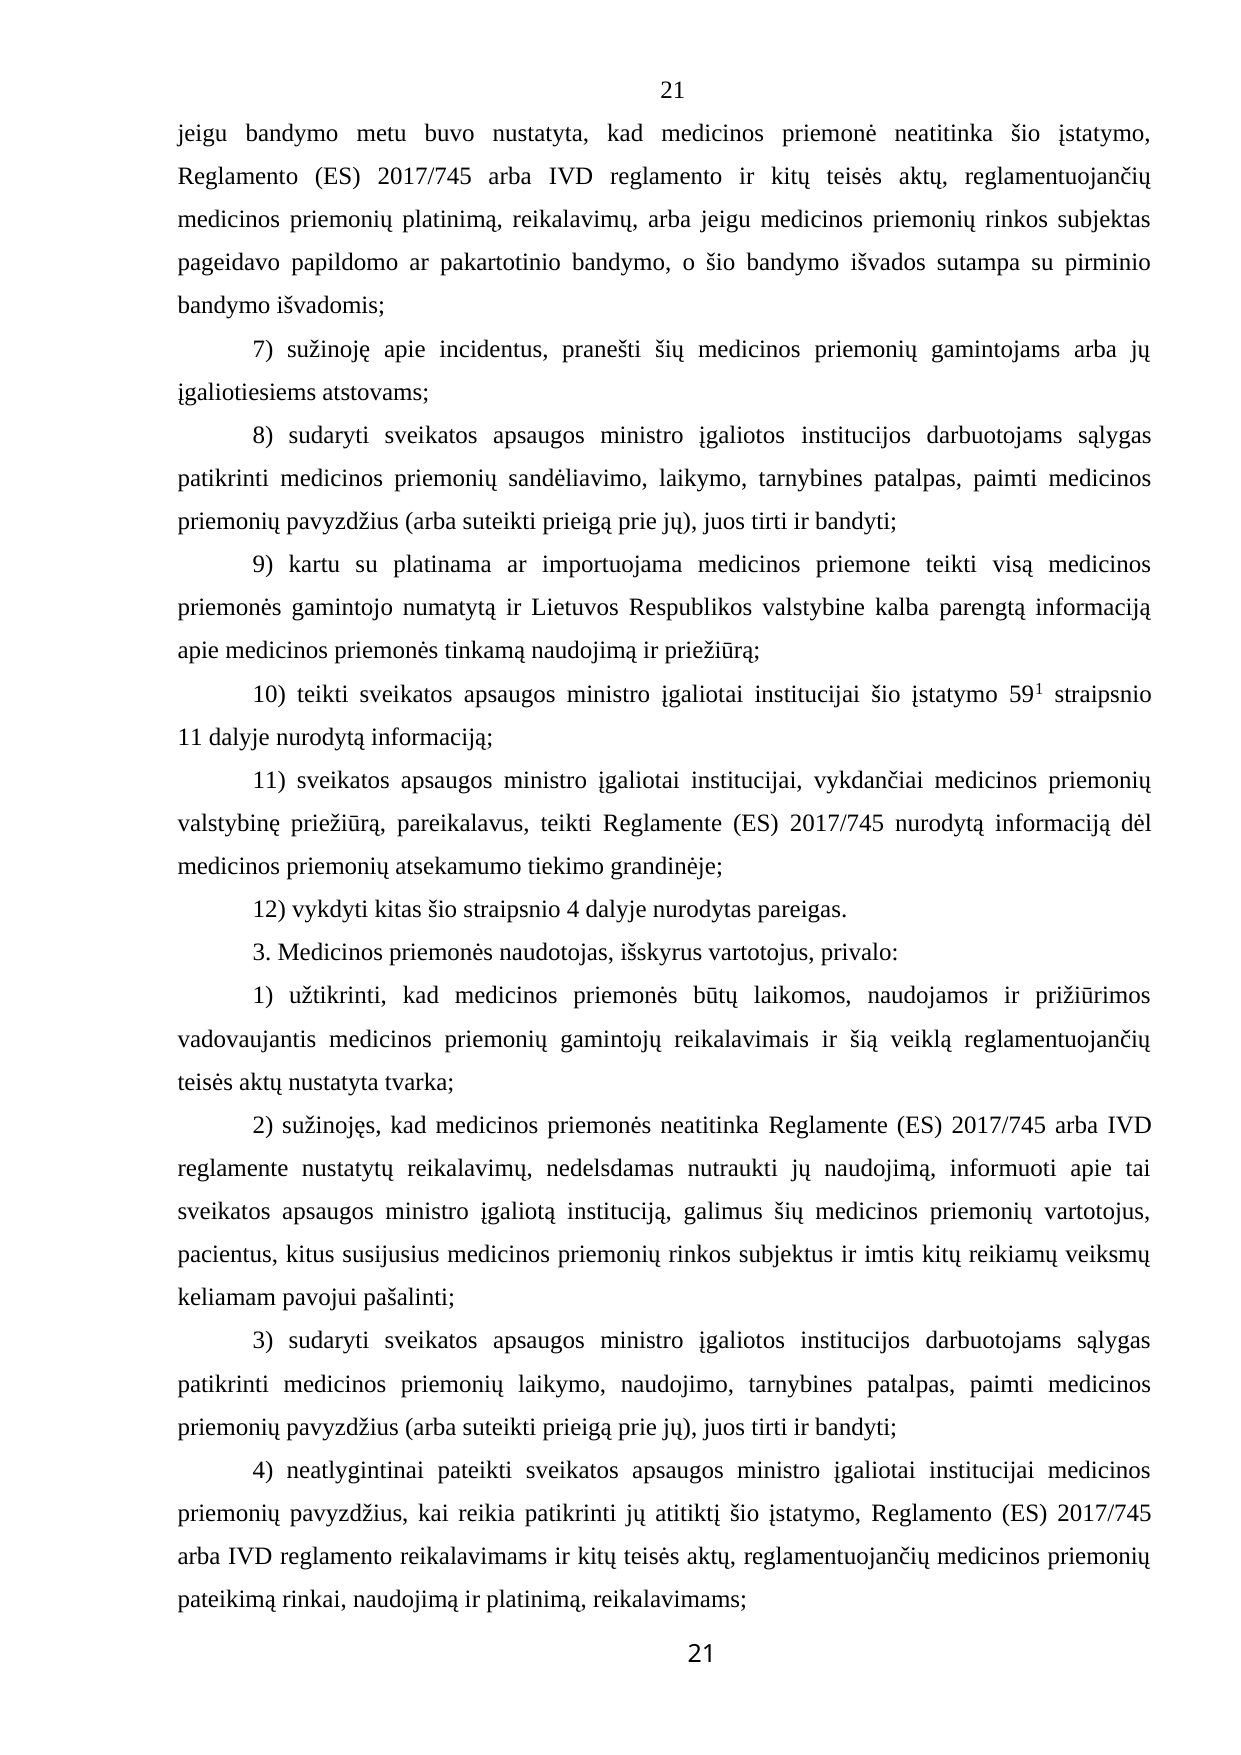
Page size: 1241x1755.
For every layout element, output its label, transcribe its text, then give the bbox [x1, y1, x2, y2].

text 12) vykdyti kitas šio straipsnio 4 dalyje nurodytas pareigas. [177, 894, 1152, 923]
text 4) neatlygintinai pateikti sveikatos apsaugos ministro įgaliotai institucijai medicinos priemonių pavyzdžius, kai reikia patikrinti jų atitiktį šio įstatymo, Reglamento (ES) 2017/745 arba IVD reglamento reikalavimams ir kitų teisės aktų, reglamentuojančių medicinos priemonių pateikimą rinkai, naudojimą ir platinimą, reikalavimams; [177, 1455, 1152, 1613]
text 1) užtikrinti, kad medicinos priemonės būtų laikomos, naudojamos ir prižiūrimos vadovaujantis medicinos priemonių gamintojų reikalavimais ir šią veiklą reglamentuojančių teisės aktų nustatyta tvarka; [177, 981, 1152, 1096]
text 10) teikti sveikatos apsaugos ministro įgaliotai institucijai šio įstatymo 591 straipsnio 11 dalyje nurodytą informaciją; [177, 679, 1152, 751]
text 2) sužinojęs, kad medicinos priemonės neatitinka Reglamente (ES) 2017/745 arba IVD reglamente nustatytų reikalavimų, nedelsdamas nutraukti jų naudojimą, informuoti apie tai sveikatos apsaugos ministro įgaliotą instituciją, galimus šių medicinos priemonių vartotojus, pacientus, kitus susijusius medicinos priemonių rinkos subjektus ir imtis kitų reikiamų veiksmų keliamam pavojui pašalinti; [177, 1110, 1152, 1311]
text jeigu bandymo metu buvo nustatyta, kad medicinos priemonė neatitinka šio įstatymo, Reglamento (ES) 2017/745 arba IVD reglamento ir kitų teisės aktų, reglamentuojančių medicinos priemonių platinimą, reikalavimų, arba jeigu medicinos priemonių rinkos subjektas pageidavo papildomo ar pakartotinio bandymo, o šio bandymo išvados sutampa su pirminio bandymo išvadomis; [177, 118, 1152, 319]
text 7) sužinoję apie incidentus, pranešti šių medicinos priemonių gamintojams arba jų įgaliotiesiems atstovams; [177, 334, 1152, 406]
text 3) sudaryti sveikatos apsaugos ministro įgaliotos institucijos darbuotojams sąlygas patikrinti medicinos priemonių laikymo, naudojimo, tarnybines patalpas, paimti medicinos priemonių pavyzdžius (arba suteikti prieigą prie jų), juos tirti ir bandyti; [177, 1326, 1152, 1441]
text 3. Medicinos priemonės naudotojas, išskyrus vartotojus, privalo: [177, 937, 1152, 966]
text 8) sudaryti sveikatos apsaugos ministro įgaliotos institucijos darbuotojams sąlygas patikrinti medicinos priemonių sandėliavimo, laikymo, tarnybines patalpas, paimti medicinos priemonių pavyzdžius (arba suteikti prieigą prie jų), juos tirti ir bandyti; [177, 420, 1152, 535]
text 9) kartu su platinama ar importuojama medicinos priemone teikti visą medicinos priemonės gamintojo numatytą ir Lietuvos Respublikos valstybine kalba parengtą informaciją apie medicinos priemonės tinkamą naudojimą ir priežiūrą; [177, 549, 1152, 664]
text 11) sveikatos apsaugos ministro įgaliotai institucijai, vykdančiai medicinos priemonių valstybinę priežiūrą, pareikalavus, teikti Reglamente (ES) 2017/745 nurodytą informaciją dėl medicinos priemonių atsekamumo tiekimo grandinėje; [177, 765, 1152, 880]
